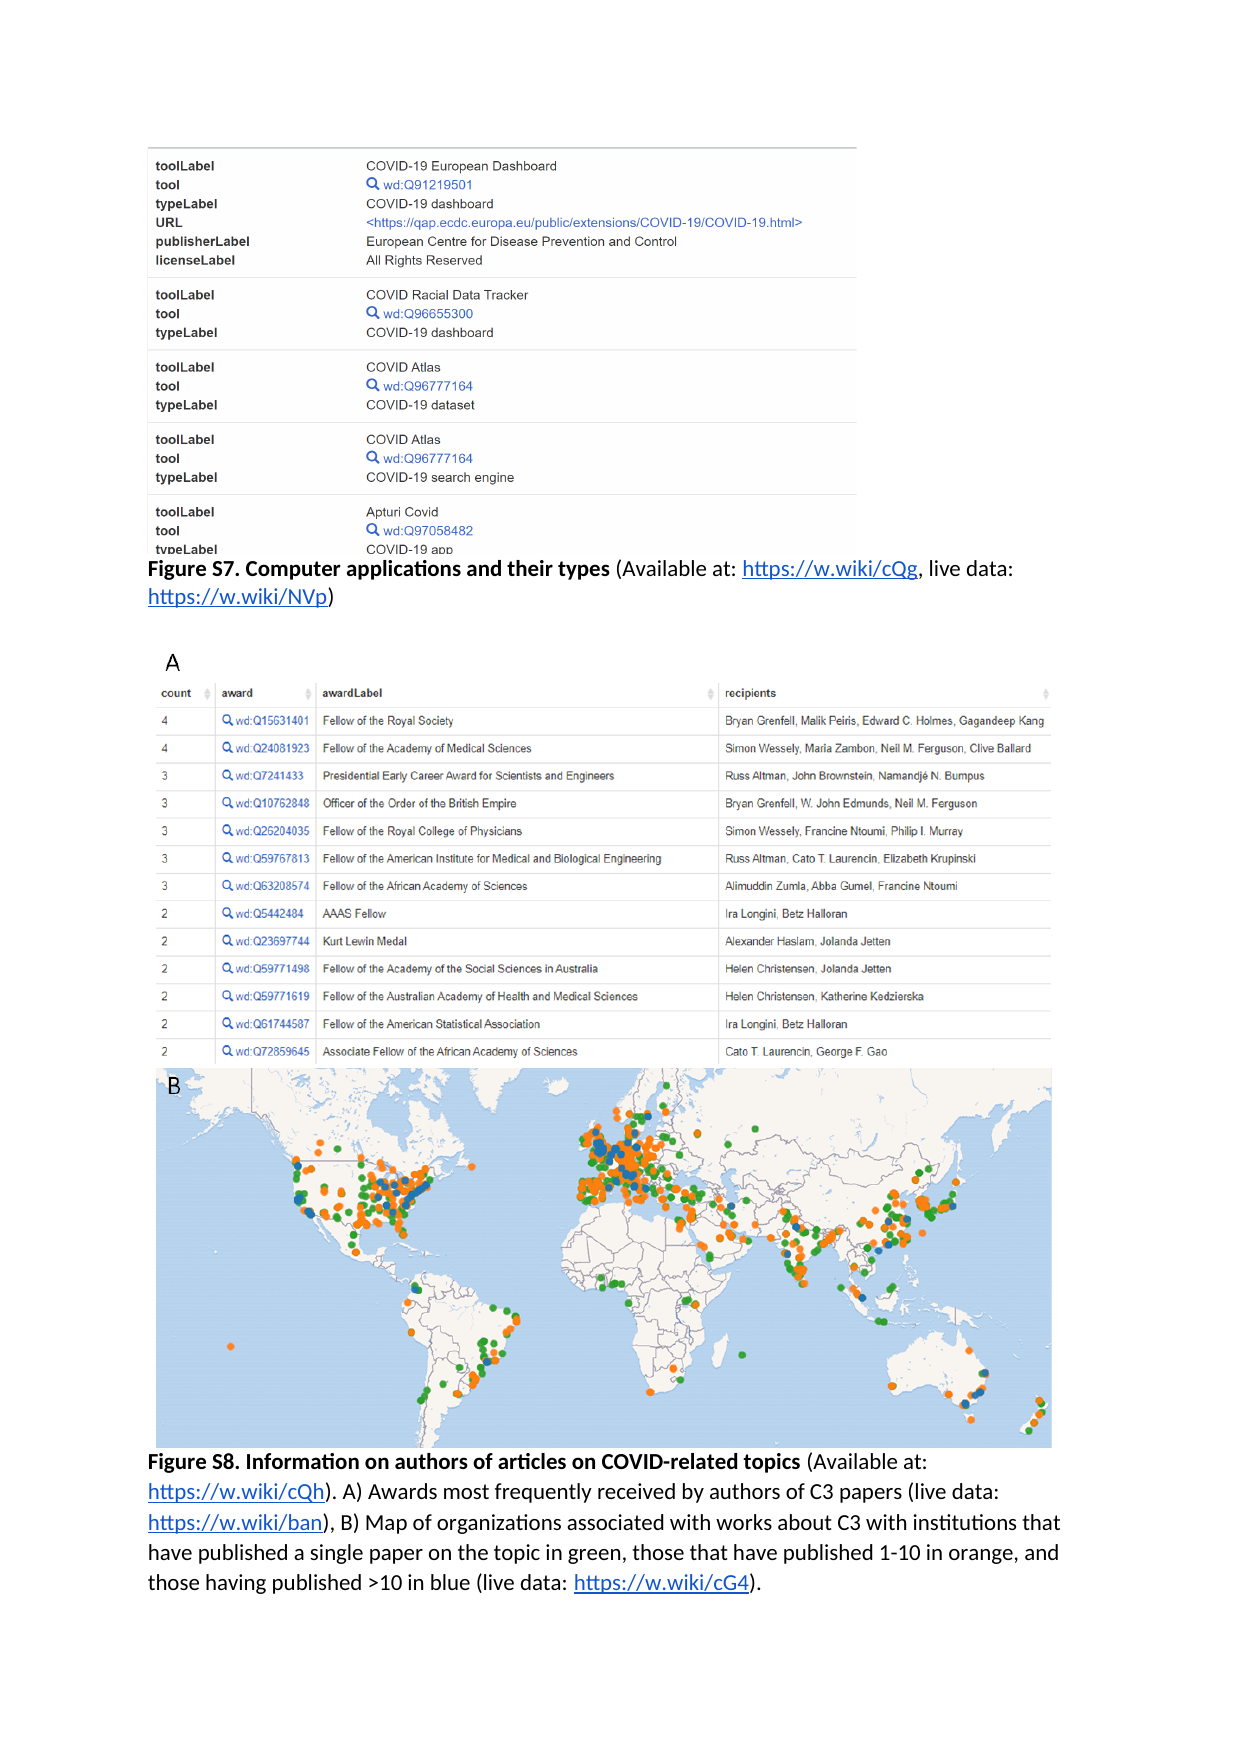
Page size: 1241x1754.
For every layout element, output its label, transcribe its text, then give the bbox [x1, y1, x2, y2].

picture [147, 147, 857, 554]
picture [147, 637, 1052, 1448]
text Figure S7. Computer applications and their types (Available at: https://w.wiki/cQg, live data: https://w.wiki/NVp) [148, 554, 1093, 610]
text Figure S8. Information on authors of articles on COVID-related topics (Available at: https://w.wiki/cQh). A) Awards most frequently received by authors of C3 papers (live data: https://w.wiki/ban), B) Map of organizations associated with works about C3 with institutions that have published a single paper on the topic in green, those that have published 1-10 in orange, and those having published >10 in blue (live data: https://w.wiki/cG4). [148, 1447, 1093, 1596]
